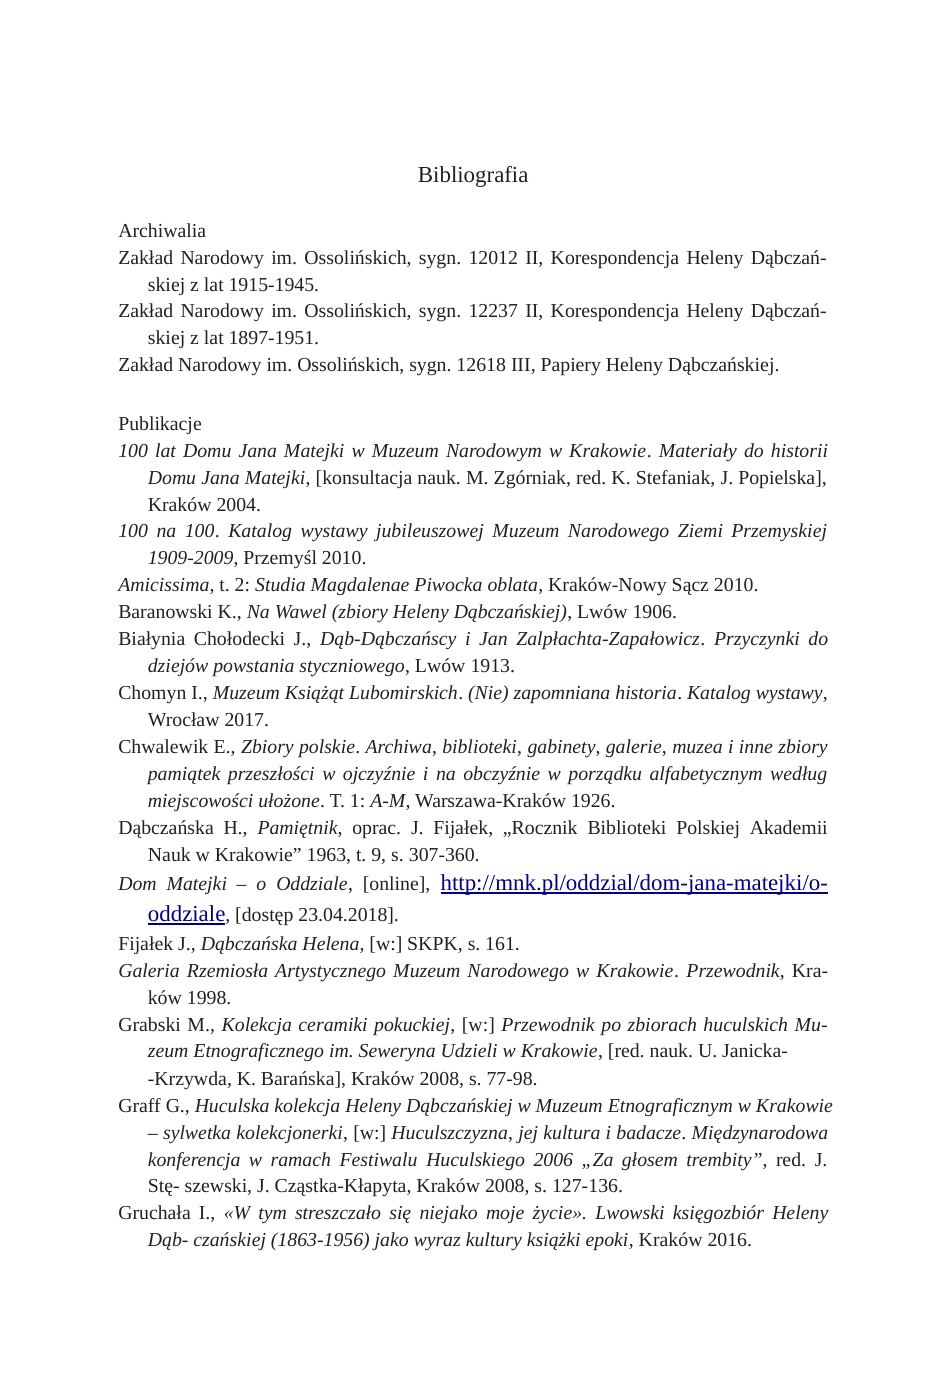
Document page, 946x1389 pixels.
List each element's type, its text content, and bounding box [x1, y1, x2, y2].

text Grabski M., Kolekcja ceramiki pokuckiej, [w:] Przewodnik po zbiorach huculskich Mu- zeum Etnograficznego im. Seweryna Udzieli w Krakowie, [red. nauk. U. Janicka- [118, 1013, 828, 1062]
text 100 na 100. Katalog wystawy jubileuszowej Muzeum Narodowego Ziemi Przemyskiej 1909-2009, Przemyśl 2010. [118, 519, 828, 569]
text Publikacje [118, 412, 839, 434]
text Zakład Narodowy im. Ossolińskich, sygn. 12012 II, Korespondencja Heleny Dąbczań- skiej z lat 1915-1945. [118, 246, 828, 295]
text Archiwalia [118, 218, 839, 241]
text Graff G., Huculska kolekcja Heleny Dąbczańskiej w Muzeum Etnograficznym w Krakowie [118, 1093, 839, 1116]
text Bibliografia [418, 161, 839, 188]
text Chomyn I., Muzeum Książąt Lubomirskich. (Nie) zapomniana historia. Katalog wystawy, Wrocław 2017. [118, 681, 828, 731]
text Fijałek J., Dąbczańska Helena, [w:] SKPK, s. 161. [118, 932, 839, 954]
text Amicissima, t. 2: Studia Magdalenae Piwocka oblata, Kraków-Nowy Sącz 2010. Baranowski K., Na Wawel (zbiory Heleny Dąbczańskiej), Lwów 1906. [118, 573, 761, 623]
text Galeria Rzemiosła Artystycznego Muzeum Narodowego w Krakowie. Przewodnik, Kra- ków 1998. [118, 959, 828, 1008]
text Gruchała I., «W tym streszczało się niejako moje życie». Lwowski księgozbiór Heleny Dąb- czańskiej (1863-1956) jako wyraz kultury książki epoki, Kraków 2016. [118, 1201, 828, 1251]
text Chwalewik E., Zbiory polskie. Archiwa, biblioteki, gabinety, galerie, muzea i inne zbiory pamiątek przeszłości w ojczyźnie i na obczyźnie w porządku alfabetycznym według miejscowości ułożone. T. 1: A-M, Warszawa-Kraków 1926. [118, 735, 828, 811]
text Dąbczańska H., Pamiętnik, oprac. J. Fijałek, „Rocznik Biblioteki Polskiej Akademii Nauk w Krakowie” 1963, t. 9, s. 307-360. [118, 816, 828, 865]
text 100 lat Domu Jana Matejki w Muzeum Narodowym w Krakowie. Materiały do historii Domu Jana Matejki, [konsultacja nauk. M. Zgórniak, red. K. Stefaniak, J. Popielska], Kraków 2004. [118, 439, 828, 515]
text – sylwetka kolekcjonerki, [w:] Huculszczyzna, jej kultura i badacze. Międzynarodowa konferencja w ramach Festiwalu Huculskiego 2006 „Za głosem trembity”, red. J. Stę- szewski, J. Cząstka-Kłapyta, Kraków 2008, s. 127-136. [148, 1121, 828, 1197]
text Zakład Narodowy im. Ossolińskich, sygn. 12237 II, Korespondencja Heleny Dąbczań- skiej z lat 1897-1951. [118, 299, 828, 349]
text -Krzywda, K. Barańska], Kraków 2008, s. 77-98. [148, 1066, 839, 1089]
text Dom Matejki – o Oddziale, [online], http://mnk.pl/oddzial/dom-jana-matejki/o-oddziale, [dostęp 23.04.2018]. [118, 869, 828, 927]
text Zakład Narodowy im. Ossolińskich, sygn. 12618 III, Papiery Heleny Dąbczańskiej. [118, 353, 839, 376]
text Białynia Chołodecki J., Dąb-Dąbczańscy i Jan Zalpłachta-Zapałowicz. Przyczynki do dziejów powstania styczniowego, Lwów 1913. [118, 627, 828, 677]
